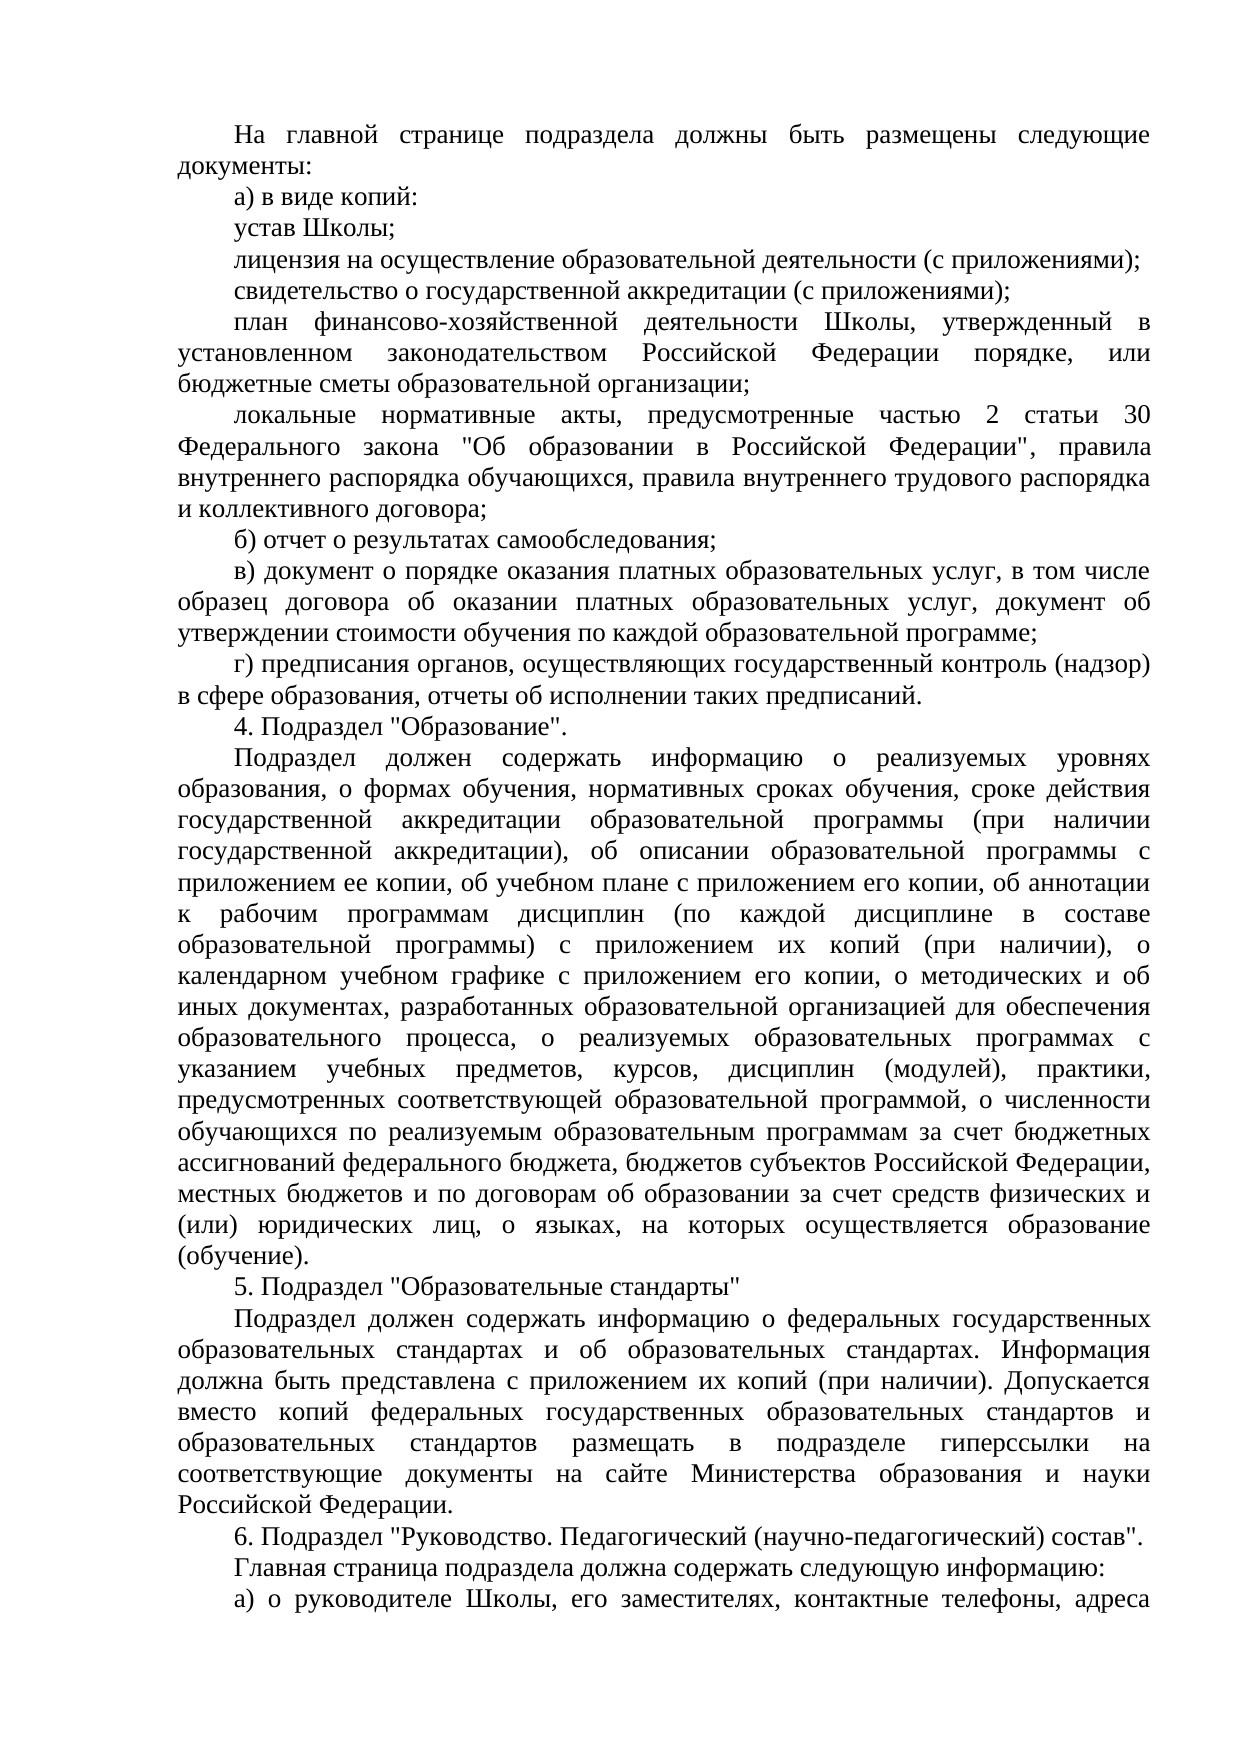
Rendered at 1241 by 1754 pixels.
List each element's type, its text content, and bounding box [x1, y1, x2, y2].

text На главной странице подраздела должны быть размещены следующие документы: [177, 118, 1152, 180]
text Подраздел должен содержать информацию о реализуемых уровнях образования, о формах обучения, нормативных сроках обучения, сроке действия государственной аккредитации образовательной программы (при наличии государственной аккредитации), об описании образовательной программы с приложением ее копии, об учебном плане с приложением его копии, об аннотации к рабочим программам дисциплин (по каждой дисциплине в составе образовательной программы) с приложением их копий (при наличии), о календарном учебном графике с приложением его копии, о методических и об иных документах, разработанных образовательной организацией для обеспечения образовательного процесса, о реализуемых образовательных программах с указанием учебных предметов, курсов, дисциплин (модулей), практики, предусмотренных соответствующей образовательной программой, о численности обучающихся по реализуемым образовательным программам за счет бюджетных ассигнований федерального бюджета, бюджетов субъектов Российской Федерации, местных бюджетов и по договорам об образовании за счет средств физических и (или) юридических лиц, о языках, на которых осуществляется образование (обучение). [177, 741, 1152, 1271]
text 6. Подраздел "Руководство. Педагогический (научно-педагогический) состав". [177, 1520, 1152, 1551]
text локальные нормативные акты, предусмотренные частью 2 статьи 30 Федерального закона "Об образовании в Российской Федерации", правила внутреннего распорядка обучающихся, правила внутреннего трудового распорядка и коллективного договора; [177, 398, 1152, 523]
text план финансово-хозяйственной деятельности Школы, утвержденный в установленном законодательством Российской Федерации порядке, или бюджетные сметы образовательной организации; [177, 305, 1152, 398]
text 4. Подраздел "Образование". [177, 710, 1152, 741]
text Главная страница подраздела должна содержать следующую информацию: [177, 1551, 1152, 1582]
text лицензия на осуществление образовательной деятельности (с приложениями); [177, 243, 1152, 274]
text а) в виде копий: [177, 180, 1152, 212]
text Подраздел должен содержать информацию о федеральных государственных образовательных стандартах и об образовательных стандартах. Информация должна быть представлена с приложением их копий (при наличии). Допускается вместо копий федеральных государственных образовательных стандартов и образовательных стандартов размещать в подразделе гиперссылки на соответствующие документы на сайте Министерства образования и науки Российской Федерации. [177, 1302, 1152, 1520]
text б) отчет о результатах самообследования; [177, 523, 1152, 554]
text а) о руководителе Школы, его заместителях, контактные телефоны, адреса [177, 1582, 1152, 1613]
text в) документ о порядке оказания платных образовательных услуг, в том числе образец договора об оказании платных образовательных услуг, документ об утверждении стоимости обучения по каждой образовательной программе; [177, 554, 1152, 648]
text 5. Подраздел "Образовательные стандарты" [177, 1271, 1152, 1302]
text г) предписания органов, осуществляющих государственный контроль (надзор) в сфере образования, отчеты об исполнении таких предписаний. [177, 648, 1152, 710]
text устав Школы; [177, 212, 1152, 243]
text свидетельство о государственной аккредитации (с приложениями); [177, 274, 1152, 305]
